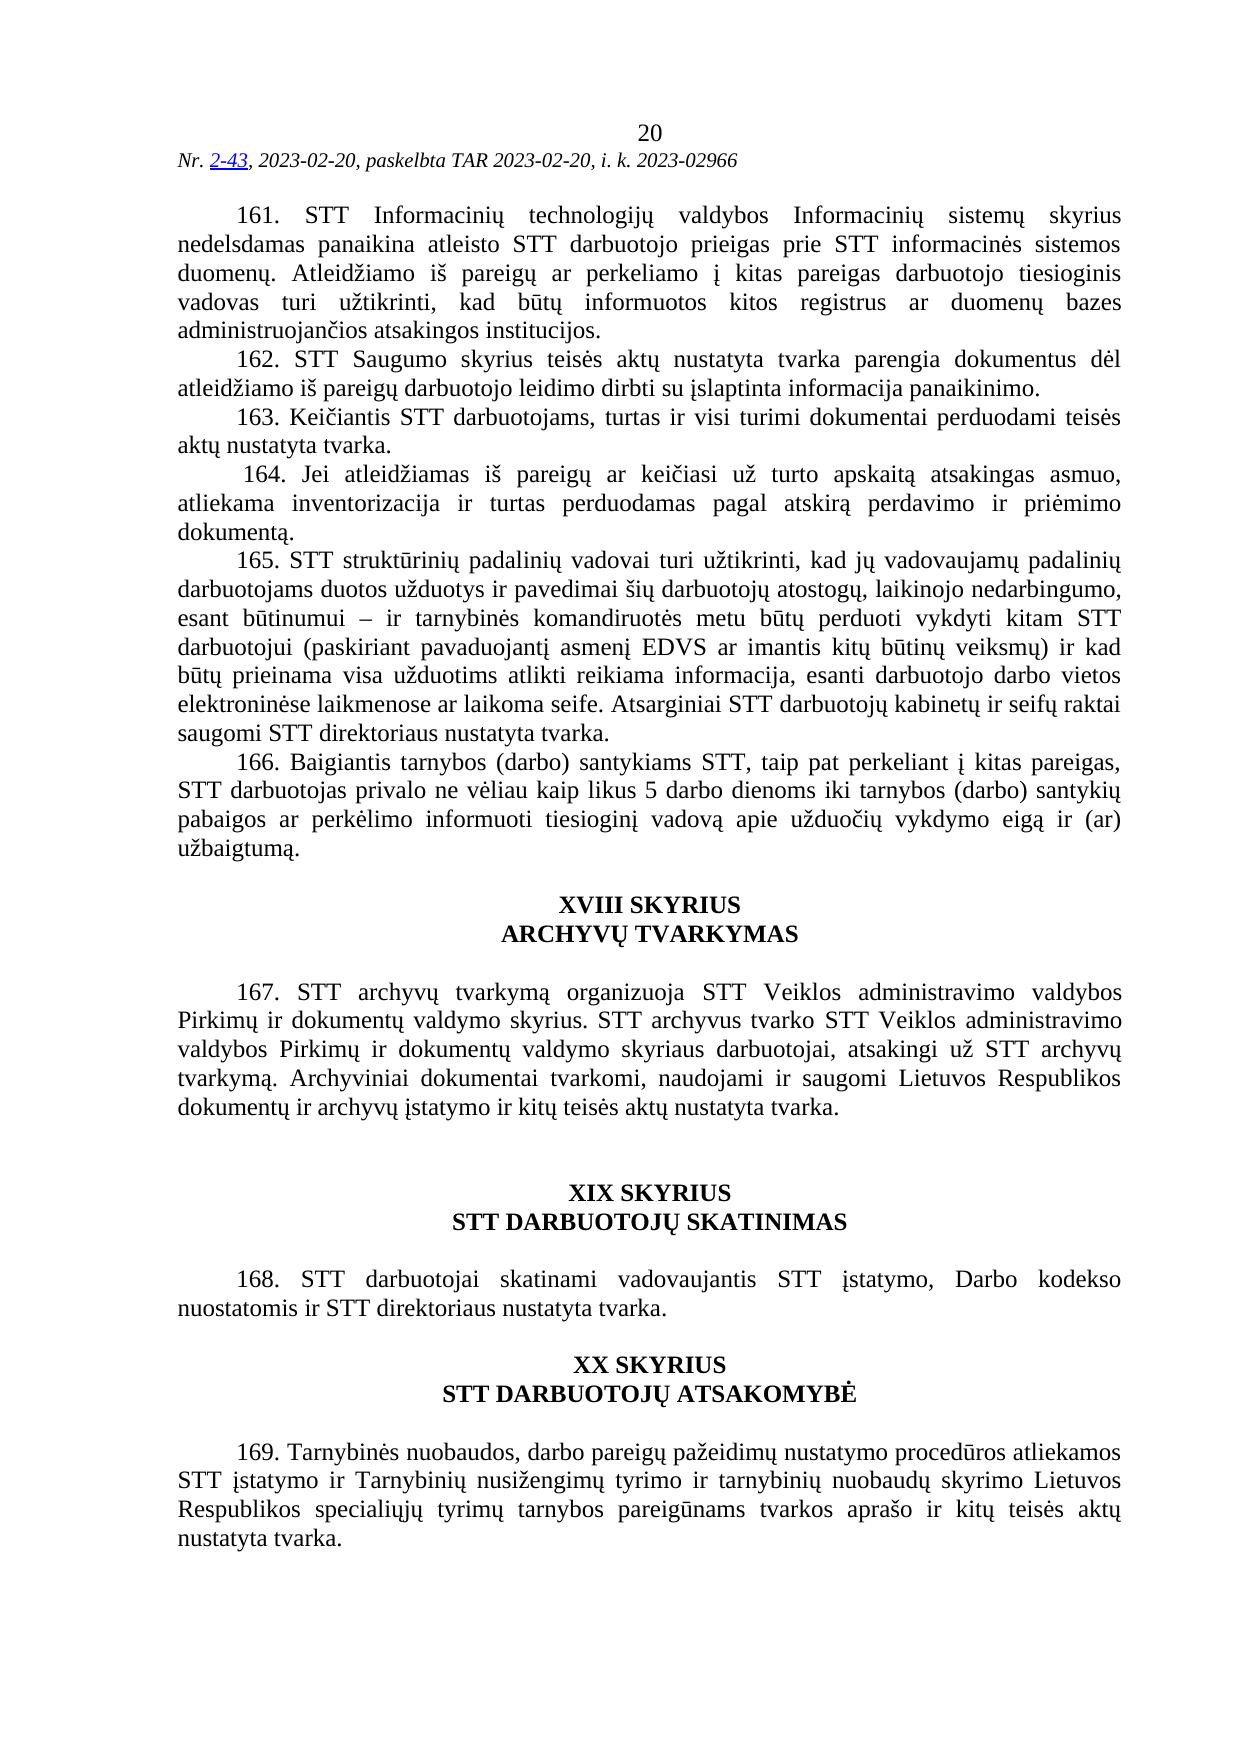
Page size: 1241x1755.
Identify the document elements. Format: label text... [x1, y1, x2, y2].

text 165. STT struktūrinių padalinių vadovai turi užtikrinti, kad jų vadovaujamų padalinių darbuotojams duotos užduotys ir pavedimai šių darbuotojų atostogų, laikinojo nedarbingumo, esant būtinumui – ir tarnybinės komandiruotės metu būtų perduoti vykdyti kitam STT darbuotojui (paskiriant pavaduojantį asmenį EDVS ar imantis kitų būtinų veiksmų) ir kad būtų prieinama visa užduotims atlikti reikiama informacija, esanti darbuotojo darbo vietos elektroninėse laikmenose ar laikoma seife. Atsarginiai STT darbuotojų kabinetų ir seifų raktai saugomi STT direktoriaus nustatyta tvarka. [177, 545, 1122, 747]
text 166. Baigiantis tarnybos (darbo) santykiams STT, taip pat perkeliant į kitas pareigas, STT darbuotojas privalo ne vėliau kaip likus 5 darbo dienoms iki tarnybos (darbo) santykių pabaigos ar perkėlimo informuoti tiesioginį vadovą apie užduočių vykdymo eigą ir (ar) užbaigtumą. [177, 747, 1122, 862]
text ARCHYVŲ TVARKYMAS [177, 919, 1122, 948]
text 163. Keičiantis STT darbuotojams, turtas ir visi turimi dokumentai perduodami teisės aktų nustatyta tvarka. [177, 402, 1122, 459]
text 164. Jei atleidžiamas iš pareigų ar keičiasi už turto apskaitą atsakingas asmuo, atliekama inventorizacija ir turtas perduodamas pagal atskirą perdavimo ir priėmimo dokumentą. [177, 459, 1122, 545]
text 169. Tarnybinės nuobaudos, darbo pareigų pažeidimų nustatymo procedūros atliekamos STT įstatymo ir Tarnybinių nusižengimų tyrimo ir tarnybinių nuobaudų skyrimo Lietuvos Respublikos specialiųjų tyrimų tarnybos pareigūnams tvarkos aprašo ir kitų teisės aktų nustatyta tvarka. [177, 1437, 1122, 1552]
text STT DARBUOTOJŲ SKATINIMAS [177, 1207, 1122, 1235]
text XIX SKYRIUS [177, 1178, 1122, 1207]
text STT DARBUOTOJŲ ATSAKOMYBĖ [177, 1379, 1122, 1408]
text 162. STT Saugumo skyrius teisės aktų nustatyta tvarka parengia dokumentus dėl atleidžiamo iš pareigų darbuotojo leidimo dirbti su įslaptinta informacija panaikinimo. [177, 344, 1122, 402]
text 167. STT archyvų tvarkymą organizuoja STT Veiklos administravimo valdybos Pirkimų ir dokumentų valdymo skyrius. STT archyvus tvarko STT Veiklos administravimo valdybos Pirkimų ir dokumentų valdymo skyriaus darbuotojai, atsakingi už STT archyvų tvarkymą. Archyviniai dokumentai tvarkomi, naudojami ir saugomi Lietuvos Respublikos dokumentų ir archyvų įstatymo ir kitų teisės aktų nustatyta tvarka. [177, 977, 1122, 1120]
text 161. STT Informacinių technologijų valdybos Informacinių sistemų skyrius nedelsdamas panaikina atleisto STT darbuotojo prieigas prie STT informacinės sistemos duomenų. Atleidžiamo iš pareigų ar perkeliamo į kitas pareigas darbuotojo tiesioginis vadovas turi užtikrinti, kad būtų informuotos kitos registrus ar duomenų bazes administruojančios atsakingos institucijos. [177, 200, 1122, 344]
text 168. STT darbuotojai skatinami vadovaujantis STT įstatymo, Darbo kodekso nuostatomis ir STT direktoriaus nustatyta tvarka. [177, 1264, 1122, 1322]
text XVIiI SKYRIUS [177, 890, 1122, 919]
text Nr. 2-43, 2023-02-20, paskelbta TAR 2023-02-20, i. k. 2023-02966 [177, 148, 1122, 172]
text Xx SKYRIUS [177, 1350, 1122, 1379]
